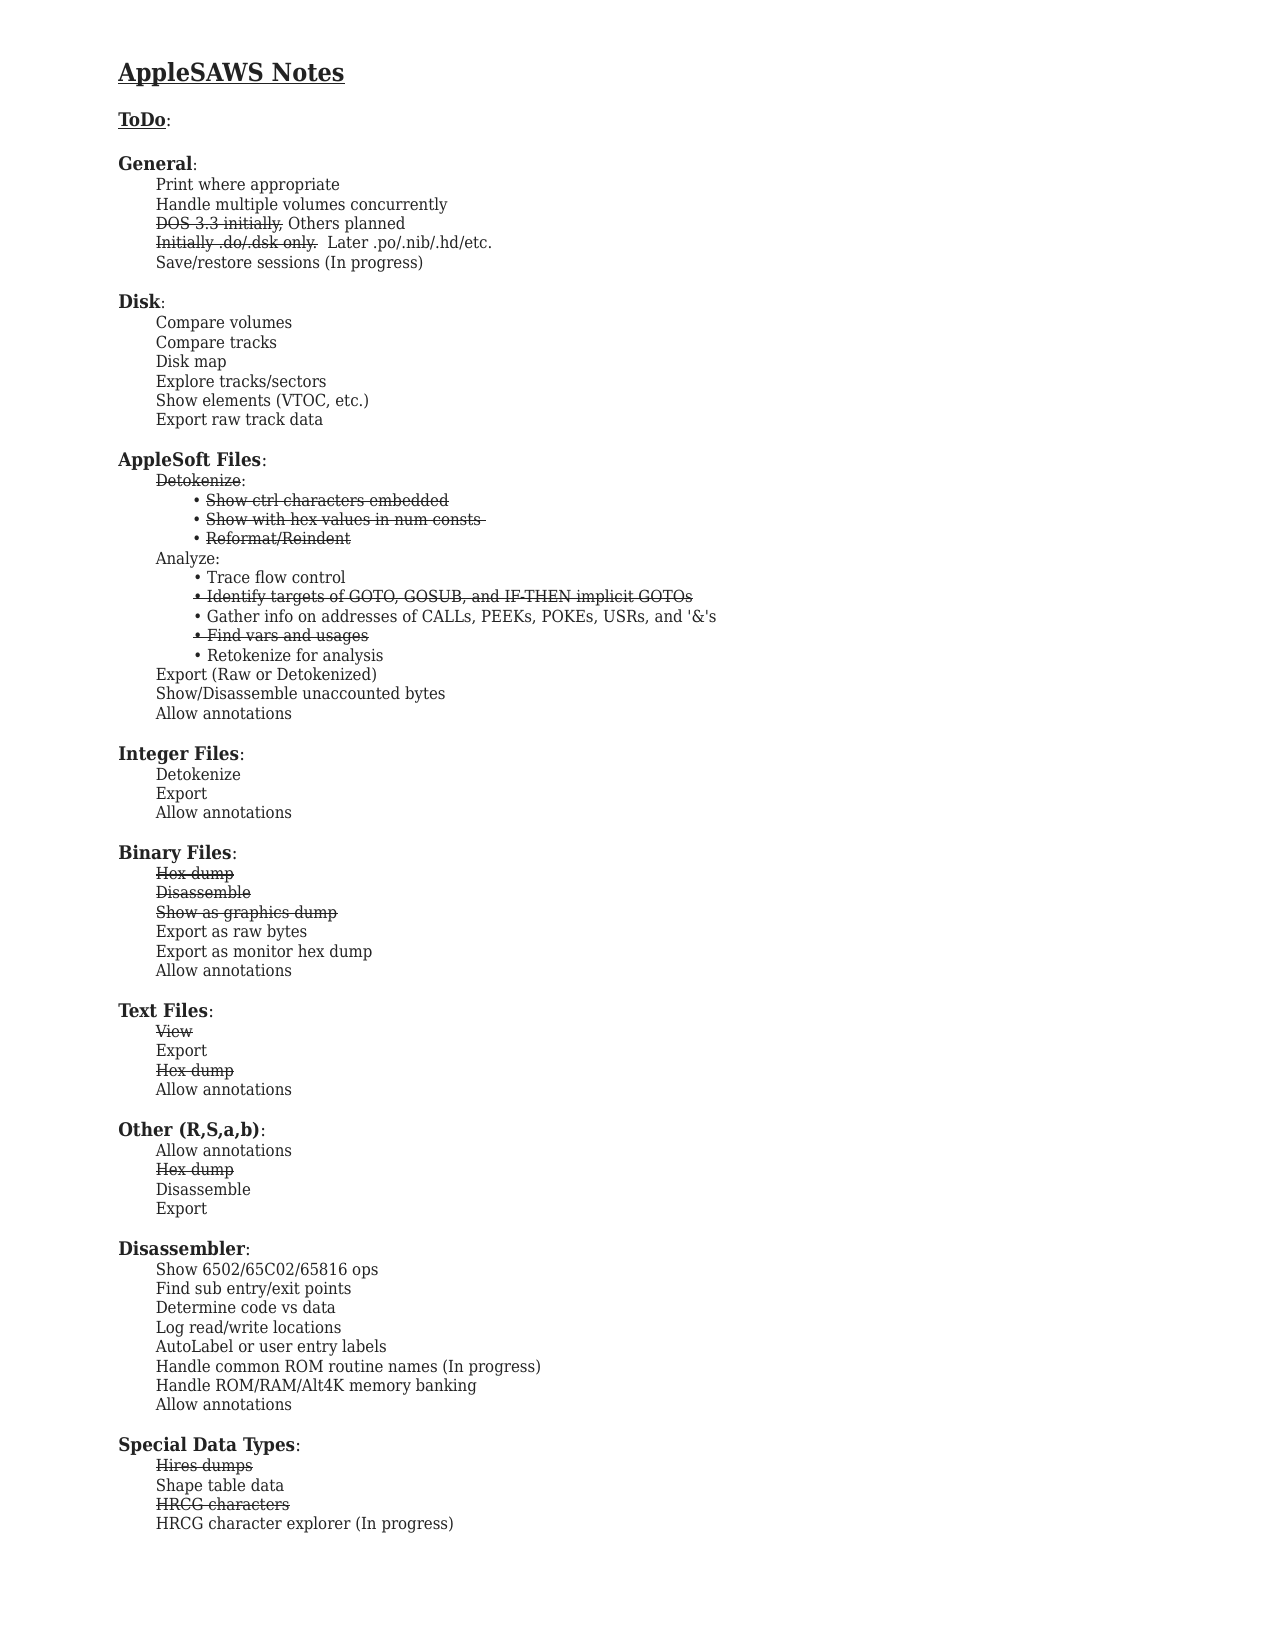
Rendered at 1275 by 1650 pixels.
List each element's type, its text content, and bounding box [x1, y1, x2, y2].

text Shape table data [156, 1476, 1157, 1495]
text Export as monitor hex dump [156, 942, 1157, 961]
text Detokenize [156, 764, 1157, 784]
text View [156, 1022, 1157, 1041]
text Handle ROM/RAM/Alt4K memory banking [156, 1376, 1157, 1395]
text Disassemble [156, 1179, 1157, 1199]
text Show elements (VTOC, etc.) [156, 391, 1157, 410]
text Allow annotations [156, 704, 1157, 723]
text ToDo: [118, 109, 1157, 131]
text Show 6502/65C02/65816 ops [156, 1260, 1157, 1279]
text Export as raw bytes [156, 922, 1157, 942]
text Find sub entry/exit points [156, 1279, 1157, 1298]
text • Show ctrl characters embedded [192, 491, 1157, 510]
text Show/Disassemble unaccounted bytes [156, 684, 1157, 704]
text Hex dump [156, 864, 1157, 883]
text Print where appropriate [156, 175, 1157, 194]
text Export [156, 1199, 1157, 1218]
text Other (R,S,a,b): [118, 1119, 1157, 1141]
text Export [156, 1041, 1157, 1061]
text Hex dump [156, 1061, 1157, 1080]
text Disk: [118, 291, 1157, 313]
text • Retokenize for analysis [193, 646, 1157, 665]
text Save/restore sessions (In progress) [156, 253, 1157, 272]
text Export [156, 784, 1157, 803]
text Allow annotations [156, 1141, 1157, 1160]
text Log read/write locations [156, 1318, 1157, 1337]
text Explore tracks/sectors [156, 372, 1157, 391]
text • Reformat/Reindent [192, 529, 1157, 549]
text General: [118, 153, 1157, 175]
text • Trace flow control [193, 568, 1157, 587]
text Disassembler: [118, 1238, 1157, 1260]
text Allow annotations [156, 1395, 1157, 1415]
text Disk map [156, 352, 1157, 372]
text Hex dump [156, 1160, 1157, 1179]
text Analyze: [156, 549, 1157, 568]
text HRCG characters [156, 1495, 1157, 1514]
text Initially .do/.dsk only. Later .po/.nib/.hd/etc. [156, 233, 1157, 253]
text Text Files: [118, 1000, 1157, 1022]
text Hires dumps [156, 1456, 1157, 1476]
text Allow annotations [156, 961, 1157, 980]
text Export (Raw or Detokenized) [156, 665, 1157, 684]
text Export raw track data [156, 410, 1157, 430]
text Compare volumes [156, 313, 1157, 333]
text Determine code vs data [156, 1298, 1157, 1318]
text HRCG character explorer (In progress) [156, 1514, 1157, 1534]
text DOS 3.3 initially, Others planned [156, 214, 1157, 233]
text AutoLabel or user entry labels [156, 1337, 1157, 1357]
text Allow annotations [156, 1080, 1157, 1099]
text • Identify targets of GOTO, GOSUB, and IF-THEN implicit GOTOs [193, 587, 1157, 607]
text Handle common ROM routine names (In progress) [156, 1357, 1157, 1376]
text • Find vars and usages [193, 626, 1157, 646]
text AppleSAWS Notes [118, 58, 1157, 87]
text • Show with hex values in num consts [192, 510, 1157, 529]
text • Gather info on addresses of CALLs, PEEKs, POKEs, USRs, and '&'s [193, 607, 1157, 626]
text Allow annotations [156, 803, 1157, 823]
text Show as graphics dump [156, 903, 1157, 922]
text AppleSoft Files: [118, 449, 1157, 471]
text Disassemble [156, 883, 1157, 903]
text Integer Files: [118, 742, 1157, 764]
text Compare tracks [156, 333, 1157, 352]
text Handle multiple volumes concurrently [156, 194, 1157, 214]
text Binary Files: [118, 842, 1157, 864]
text Special Data Types: [118, 1434, 1157, 1456]
text Detokenize: [156, 471, 1157, 491]
